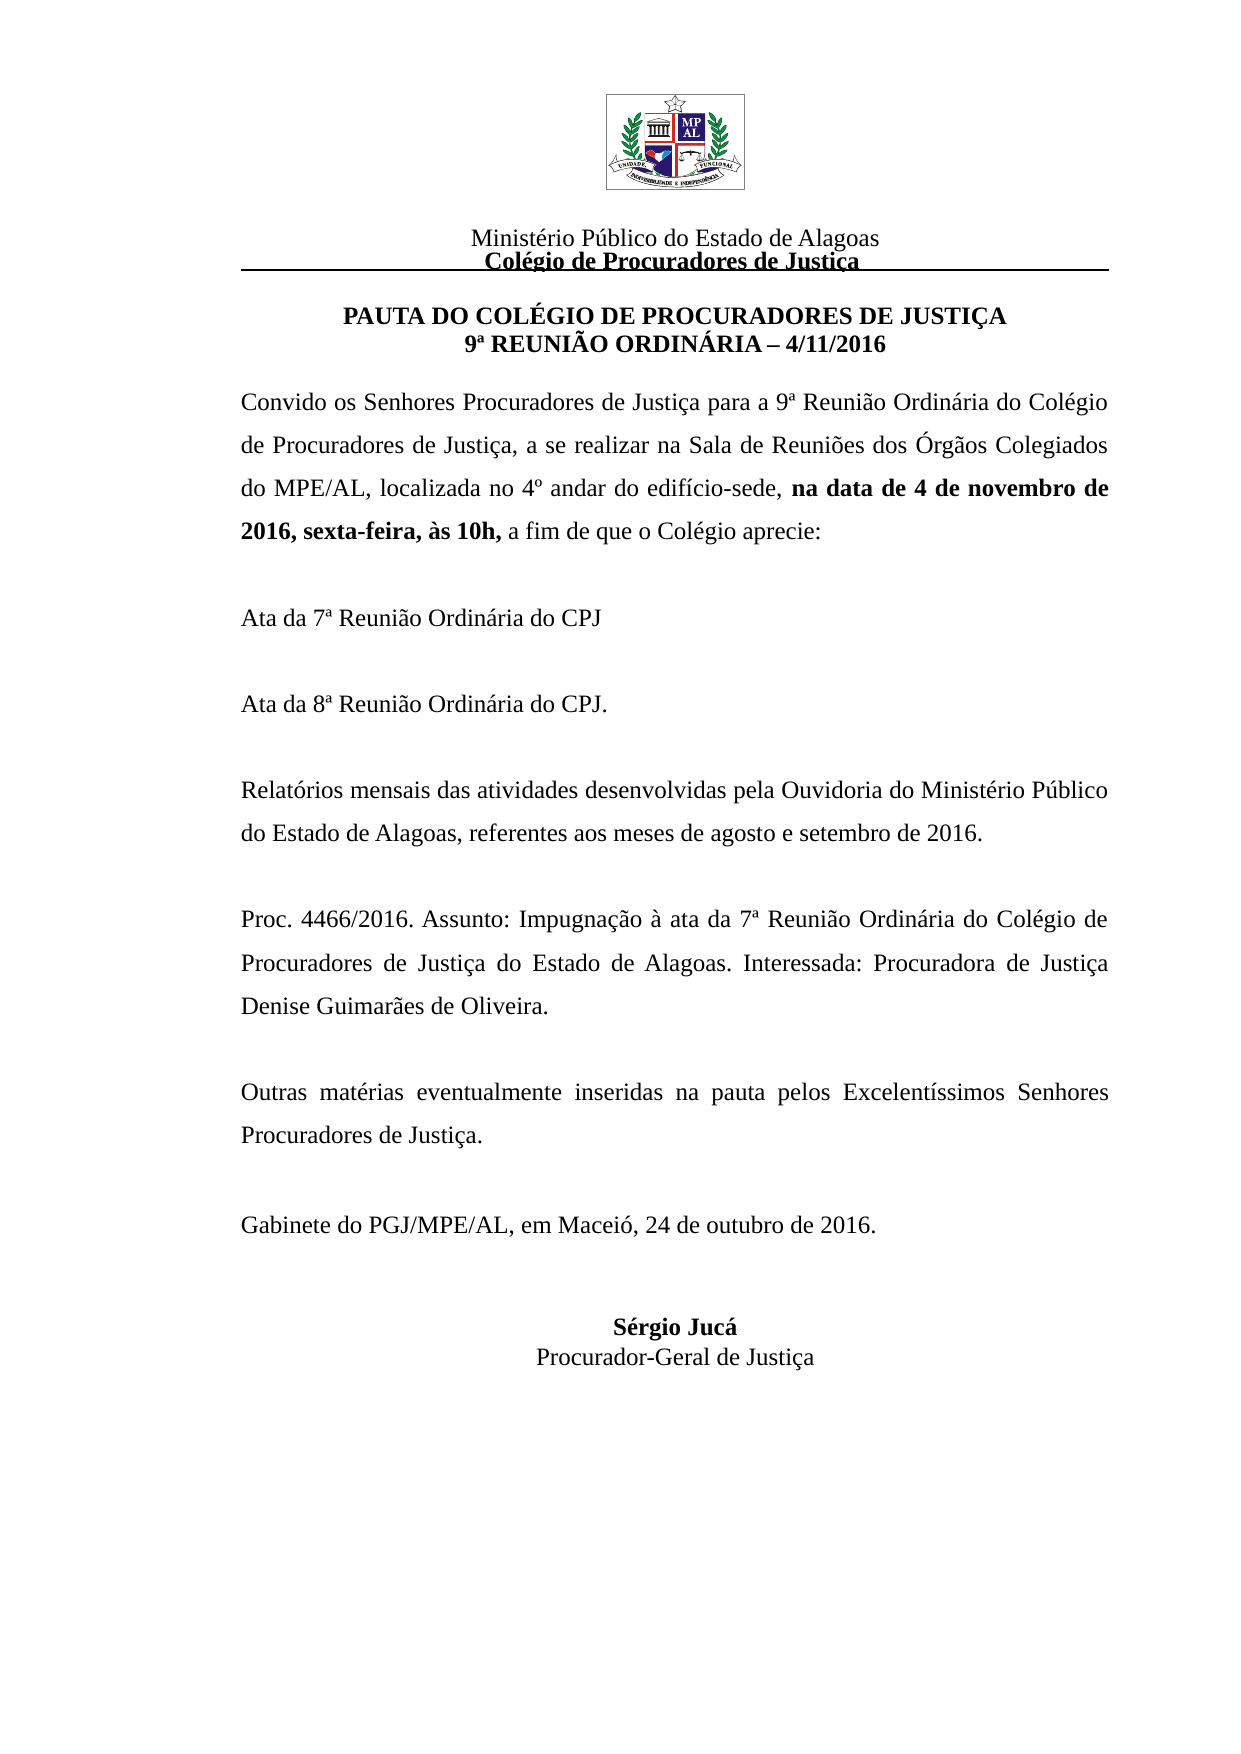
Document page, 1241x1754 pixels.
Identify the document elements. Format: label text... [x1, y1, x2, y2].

text Proc. 4466/2016. Assunto: Impugnação à ata da 7ª Reunião Ordinária do Colégio de Procuradores de Justiça do Estado de Alagoas. Interessada: Procuradora de Justiça Denise Guimarães de Oliveira. [241, 904, 1109, 1019]
text Ata da 7ª Reunião Ordinária do CPJ [241, 603, 1109, 631]
text Ata da 8ª Reunião Ordinária do CPJ. [241, 689, 1109, 718]
text Gabinete do PGJ/MPE/AL, em Maceió, 24 de outubro de 2016. [241, 1210, 1109, 1239]
text Relatórios mensais das atividades desenvolvidas pela Ouvidoria do Ministério Público do Estado de Alagoas, referentes aos meses de agosto e setembro de 2016. [241, 775, 1109, 847]
text Convido os Senhores Procuradores de Justiça para a 9ª Reunião Ordinária do Colégio de Procuradores de Justiça, a se realizar na Sala de Reuniões dos Órgãos Colegiados do MPE/AL, localizada no 4º andar do edifício-sede, na data de 4 de novembro de 2016, sexta-feira, às 10h, a fim de que o Colégio aprecie: [241, 387, 1109, 545]
text Outras matérias eventualmente inseridas na pauta pelos Excelentíssimos Senhores Procuradores de Justiça. [241, 1077, 1109, 1149]
text Sérgio Jucá [241, 1312, 1109, 1342]
text PAUTA DO COLÉGIO DE PROCURADORES DE JUSTIÇA [241, 301, 1109, 329]
text Procurador-Geral de Justiça [241, 1342, 1109, 1371]
text 9ª REUNIÃO ORDINÁRIA – 4/11/2016 [241, 329, 1109, 358]
